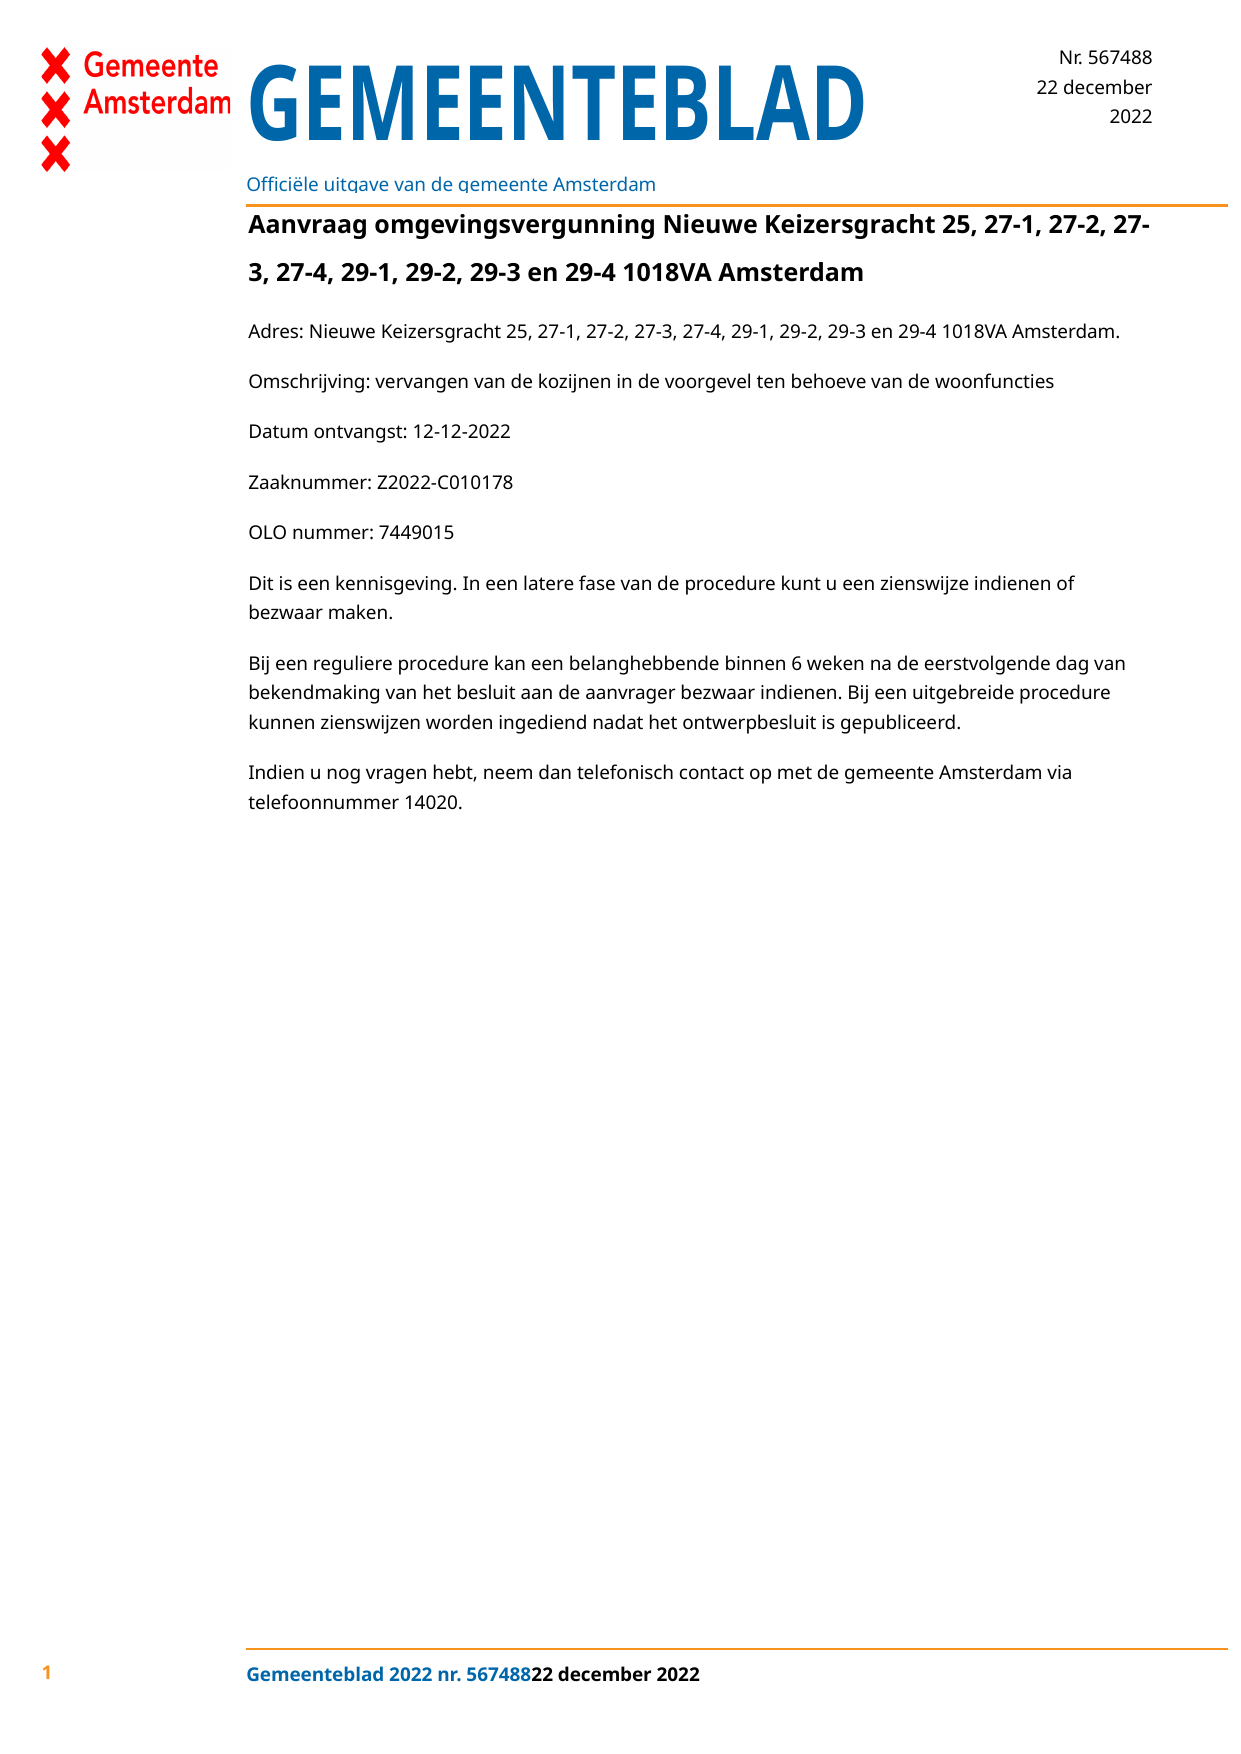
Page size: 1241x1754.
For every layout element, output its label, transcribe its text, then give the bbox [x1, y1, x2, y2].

text Dit is een kennisgeving. In een latere fase van de procedure kunt u een zienswijze indienen of bezwaar maken. [248, 570, 1152, 625]
picture [41, 47, 231, 172]
text Aanvraag omgevingsvergunning Nieuwe Keizersgracht 25, 27-1, 27-2, 27-3, 27-4, 29-1, 29-2, 29-3 en 29-4 1018VA Amsterdam [248, 207, 1152, 288]
text Indien u nog vragen hebt, neem dan telefonisch contact op met de gemeente Amsterdam via telefoonnummer 14020. [248, 759, 1152, 815]
text Zaaknummer: Z2022-C010178 [248, 469, 1152, 495]
text Omschrijving: vervangen van de kozijnen in de voorgevel ten behoeve van de woonfuncties [248, 368, 1152, 394]
text OLO nummer: 7449015 [248, 519, 1152, 545]
text Datum ontvangst: 12-12-2022 [248, 419, 1152, 444]
text Adres: Nieuwe Keizersgracht 25, 27-1, 27-2, 27-3, 27-4, 29-1, 29-2, 29-3 en 29-4 1018VA Amsterdam. [248, 318, 1152, 344]
text Bij een reguliere procedure kan een belanghebbende binnen 6 weken na de eerstvolgende dag van bekendmaking van het besluit aan de aanvrager bezwaar indienen. Bij een uitgebreide procedure kunnen zienswijzen worden ingediend nadat het ontwerpbesluit is gepubliceerd. [248, 650, 1152, 735]
